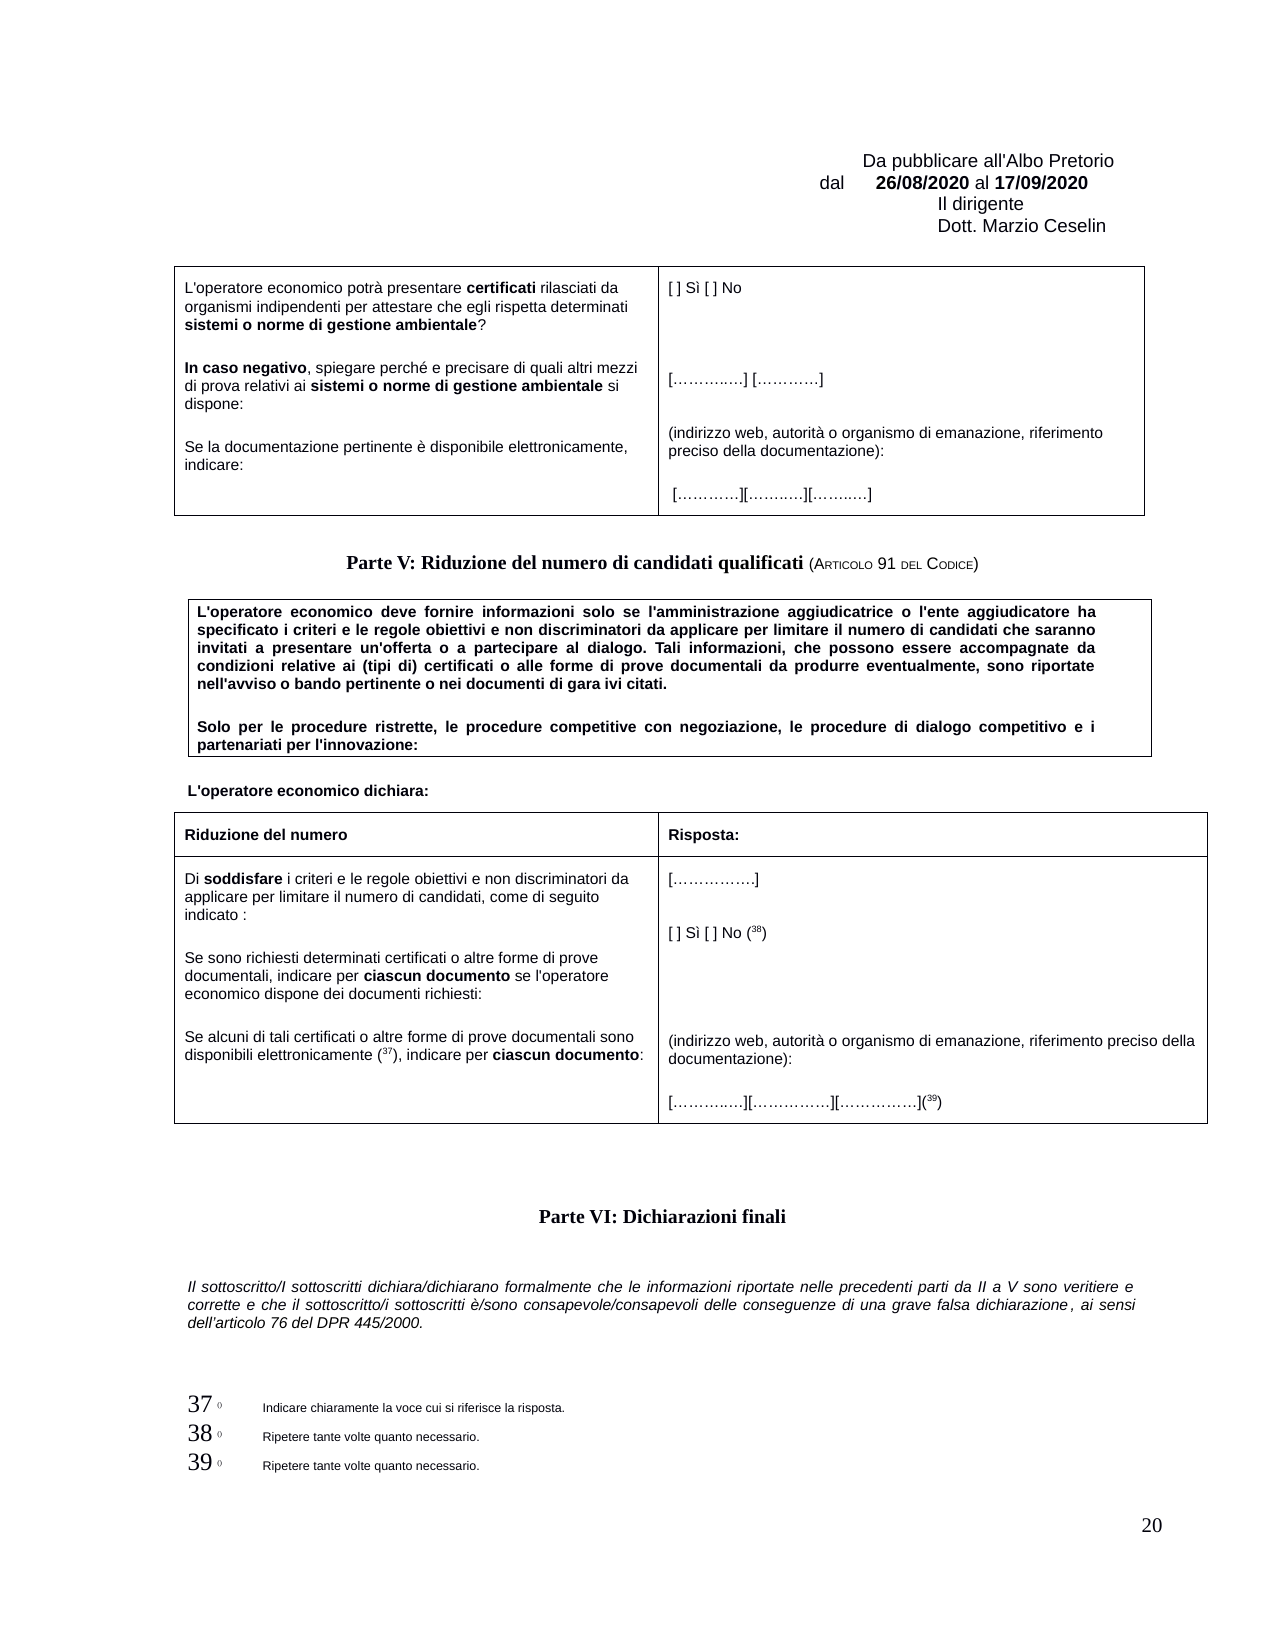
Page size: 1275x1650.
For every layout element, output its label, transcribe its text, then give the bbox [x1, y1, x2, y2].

table_header Risposta: [659, 813, 1207, 856]
title Parte VI: Dichiarazioni finali [187, 1205, 1137, 1227]
text Parte V: Riduzione del numero di candidati qualificati (Articolo 91 del Codice) [187, 551, 1137, 574]
table_cell […………….] [ ] Sì [ ] No () (indirizzo web, autorità o organismo di emanazione, riferimento preciso della documentazione): [………..…][……………][……………]() [659, 857, 1207, 1123]
table_cell [ ] Sì [ ] No [………..…] […………] (indirizzo web, autorità o organismo di emanazione, riferimento preciso della documentazione): […………][……..…][……..…] [659, 267, 1144, 515]
table_cell L'operatore economico potrà presentare certificati rilasciati da organismi indipendenti per attestare che egli rispetta determinati sistemi o norme di gestione ambientale? In caso negativo, spiegare perché e precisare di quali altri mezzi di prova relativi ai sistemi o norme di gestione ambientale si dispone: Se la documentazione pertinente è disponibile elettronicamente, indicare: [175, 267, 658, 515]
text L'operatore economico dichiara: [187, 782, 1137, 799]
text Solo per le procedure ristrette, le procedure competitive con negoziazione, le procedure di dialogo competitivo e i partenariati per l'innovazione: [189, 714, 1151, 756]
text L'operatore economico deve fornire informazioni solo se l'amministrazione aggiudicatrice o l'ente aggiudicatore ha specificato i criteri e le regole obiettivi e non discriminatori da applicare per limitare il numero di candidati che saranno invitati a presentare un'offerta o a partecipare al dialogo. Tali informazioni, che possono essere accompagnate da condizioni relative ai (tipi di) certificati o alle forme di prove documentali da produrre eventualmente, sono riportate nell'avviso o bando pertinente o nei documenti di gara ivi citati. [189, 600, 1151, 692]
table_cell Di soddisfare i criteri e le regole obiettivi e non discriminatori da applicare per limitare il numero di candidati, come di seguito indicato : Se sono richiesti determinati certificati o altre forme di prove documentali, indicare per ciascun documento se l'operatore economico dispone dei documenti richiesti: Se alcuni di tali certificati o altre forme di prove documentali sono disponibili elettronicamente (), indicare per ciascun documento: [175, 857, 658, 1123]
text Il sottoscritto/I sottoscritti dichiara/dichiarano formalmente che le informazioni riportate nelle precedenti parti da II a V sono veritiere e corrette e che il sottoscritto/i sottoscritti è/sono consapevole/consapevoli delle conseguenze di una grave falsa dichiarazione, ai sensi dell’articolo 76 del DPR 445/2000. [187, 1277, 1137, 1332]
table_header Riduzione del numero [175, 813, 658, 856]
